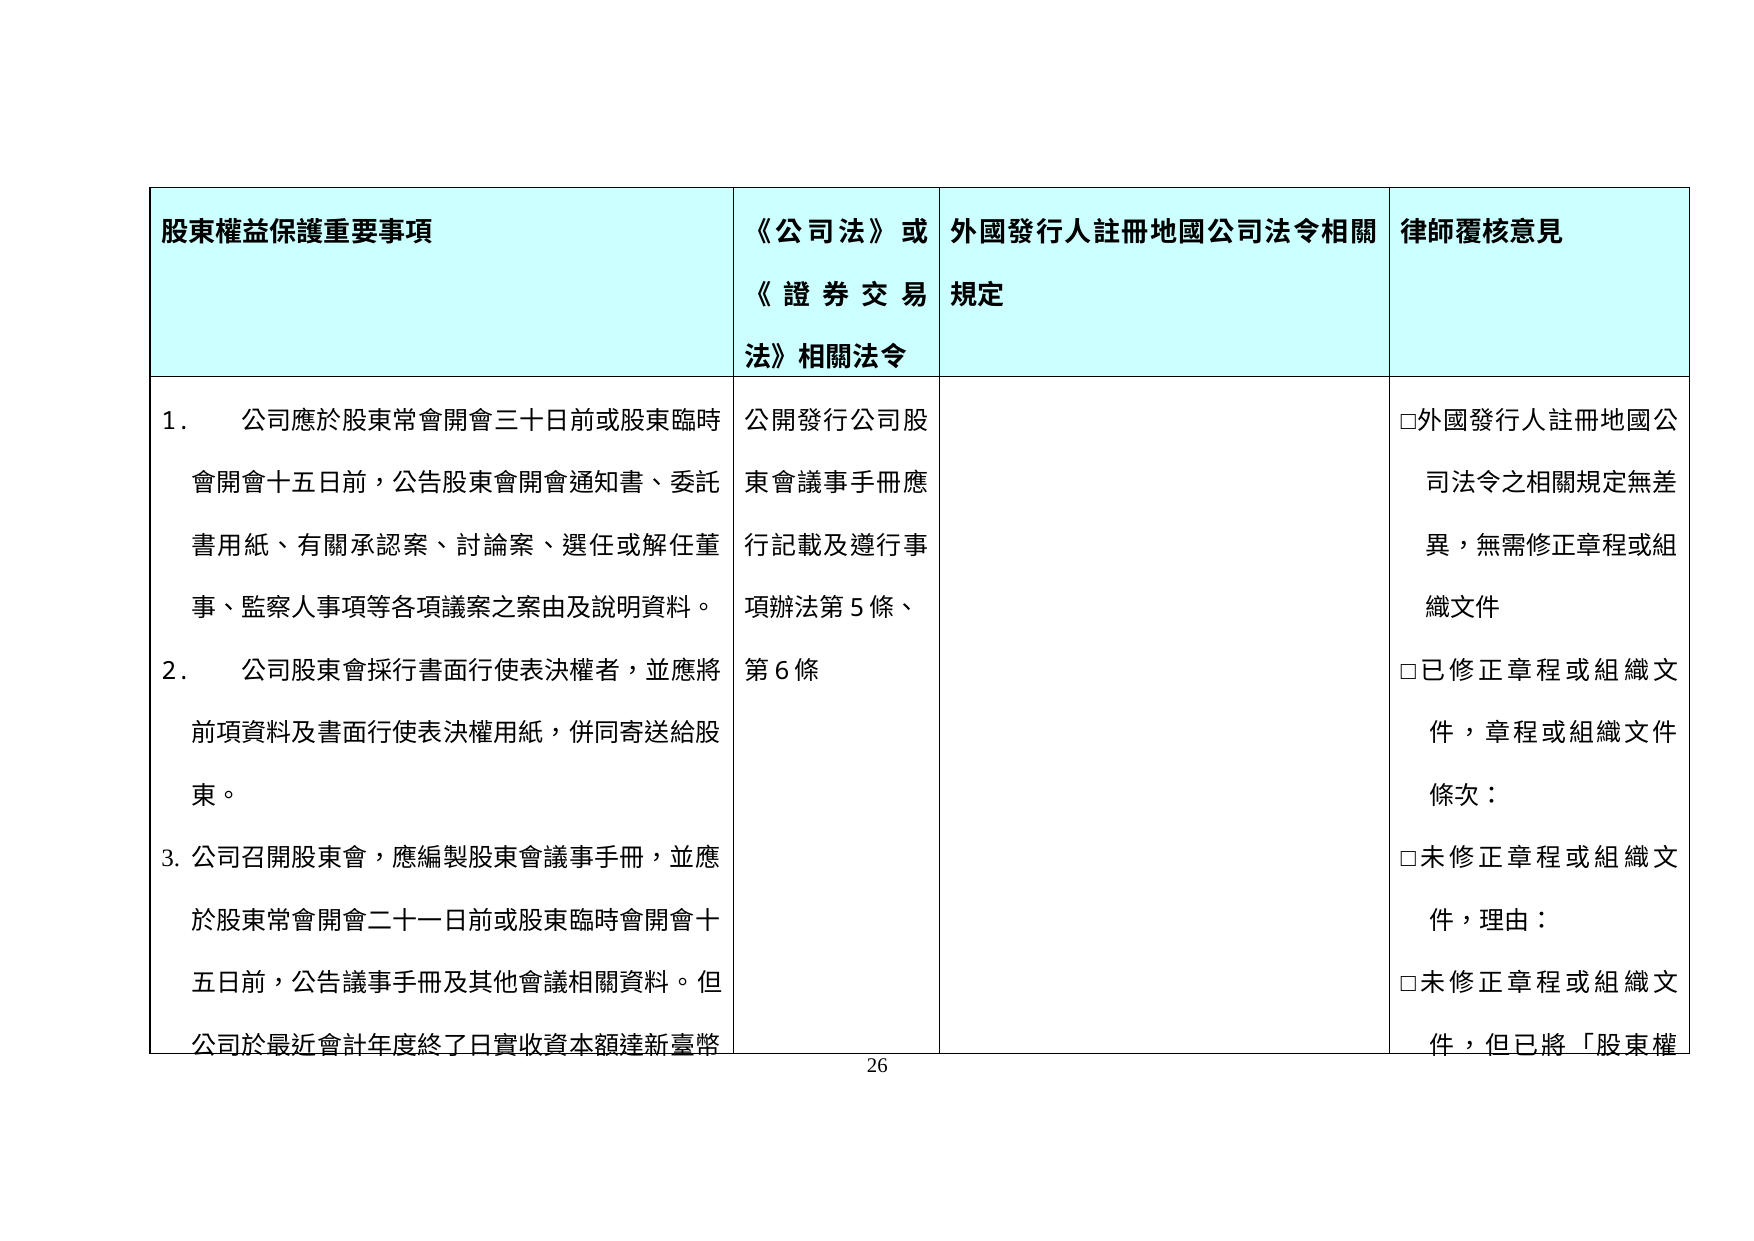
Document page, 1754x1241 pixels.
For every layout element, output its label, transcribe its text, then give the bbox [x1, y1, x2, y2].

table_cell 公開發行公司股東會議事手冊應行記載及遵行事項辦法第5條、 第6條 [734, 377, 939, 1053]
table_header 股東權益保護重要事項 [151, 188, 733, 376]
table_header 外國發行人註冊地國公司法令相關規定 [940, 188, 1389, 376]
table_cell 公司應於股東常會開會三十日前或股東臨時會開會十五日前，公告股東會開會通知書、委託書用紙、有關承認案、討論案、選任或解任董事、監察人事項等各項議案之案由及說明資料。 公司股東會採行書面行使表決權者，並應將前項資料及書面行使表決權用紙，併同寄送給股東。 公司召開股東會，應編製股東會議事手冊，並應於股東常會開會二十一日前或股東臨時會開會十五日前，公告議事手冊及其他會議相關資料。但公司於最近會計年度終了日實收資本額達新臺幣一百二十億元以上或最近會計年度召開股東常會其股東名簿記載之外資及陸資持股比率合計達百分之三十以上者，應於股東常會開會三十日前完成前開電子檔案之傳送。 [151, 377, 733, 1053]
table_cell □外國發行人註冊地國公司法令之相關規定無差異，無需修正章程或組織文件 □已修正章程或組織文件，章程或組織文件條次： □未修正章程或組織文件，理由： □未修正章程或組織文件，但已將「股東權益保護重要事項」與外國發行人註冊地國公司法令有關規定之差異於公開說明書中敘明 [1390, 377, 1689, 1053]
table_header 律師覆核意見 [1390, 188, 1689, 376]
table_cell [940, 377, 1389, 1053]
table_header 《公司法》或《證券交易法》相關法令 [734, 188, 939, 376]
